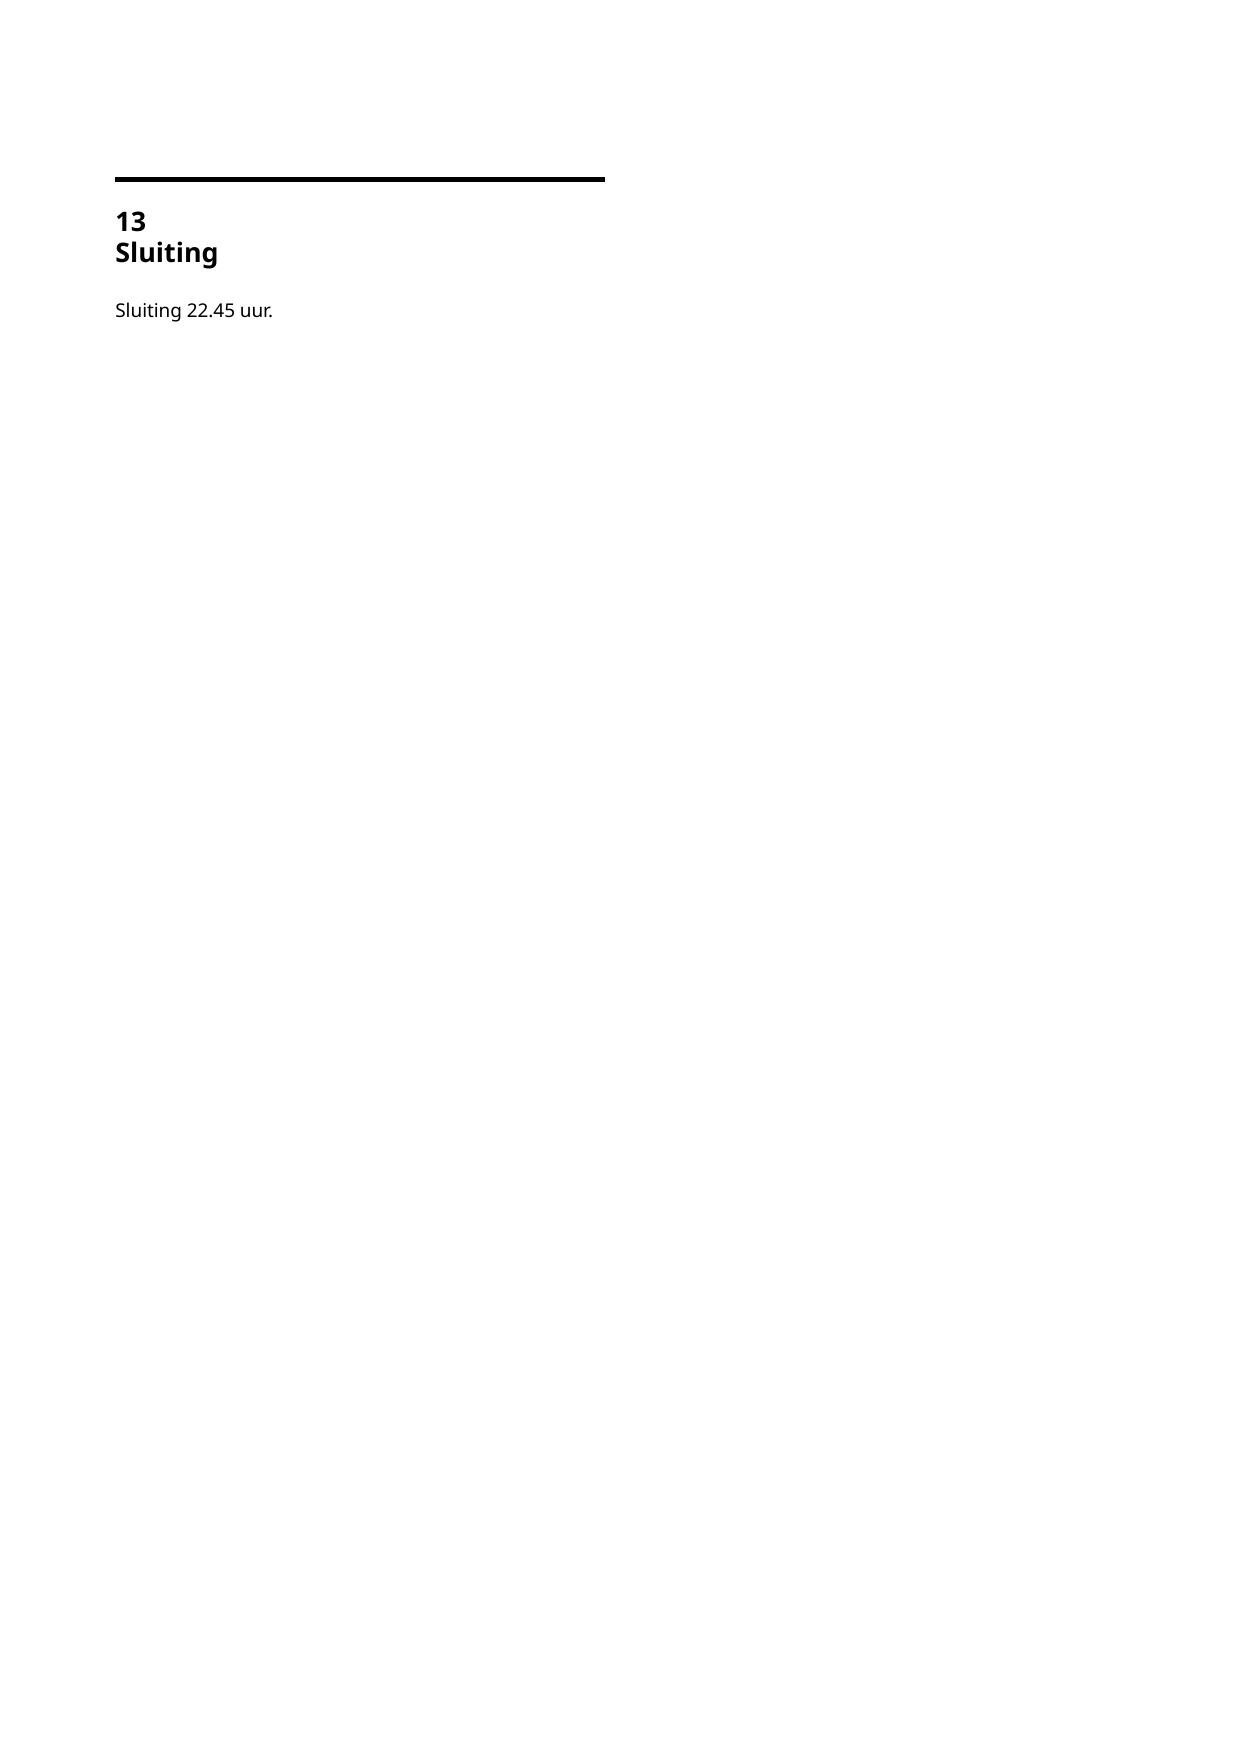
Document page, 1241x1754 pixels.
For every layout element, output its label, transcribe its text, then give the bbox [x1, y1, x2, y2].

text Sluiting 22.45 uur. [115, 302, 605, 322]
text 13 [115, 203, 605, 239]
text Sluiting [115, 239, 605, 283]
